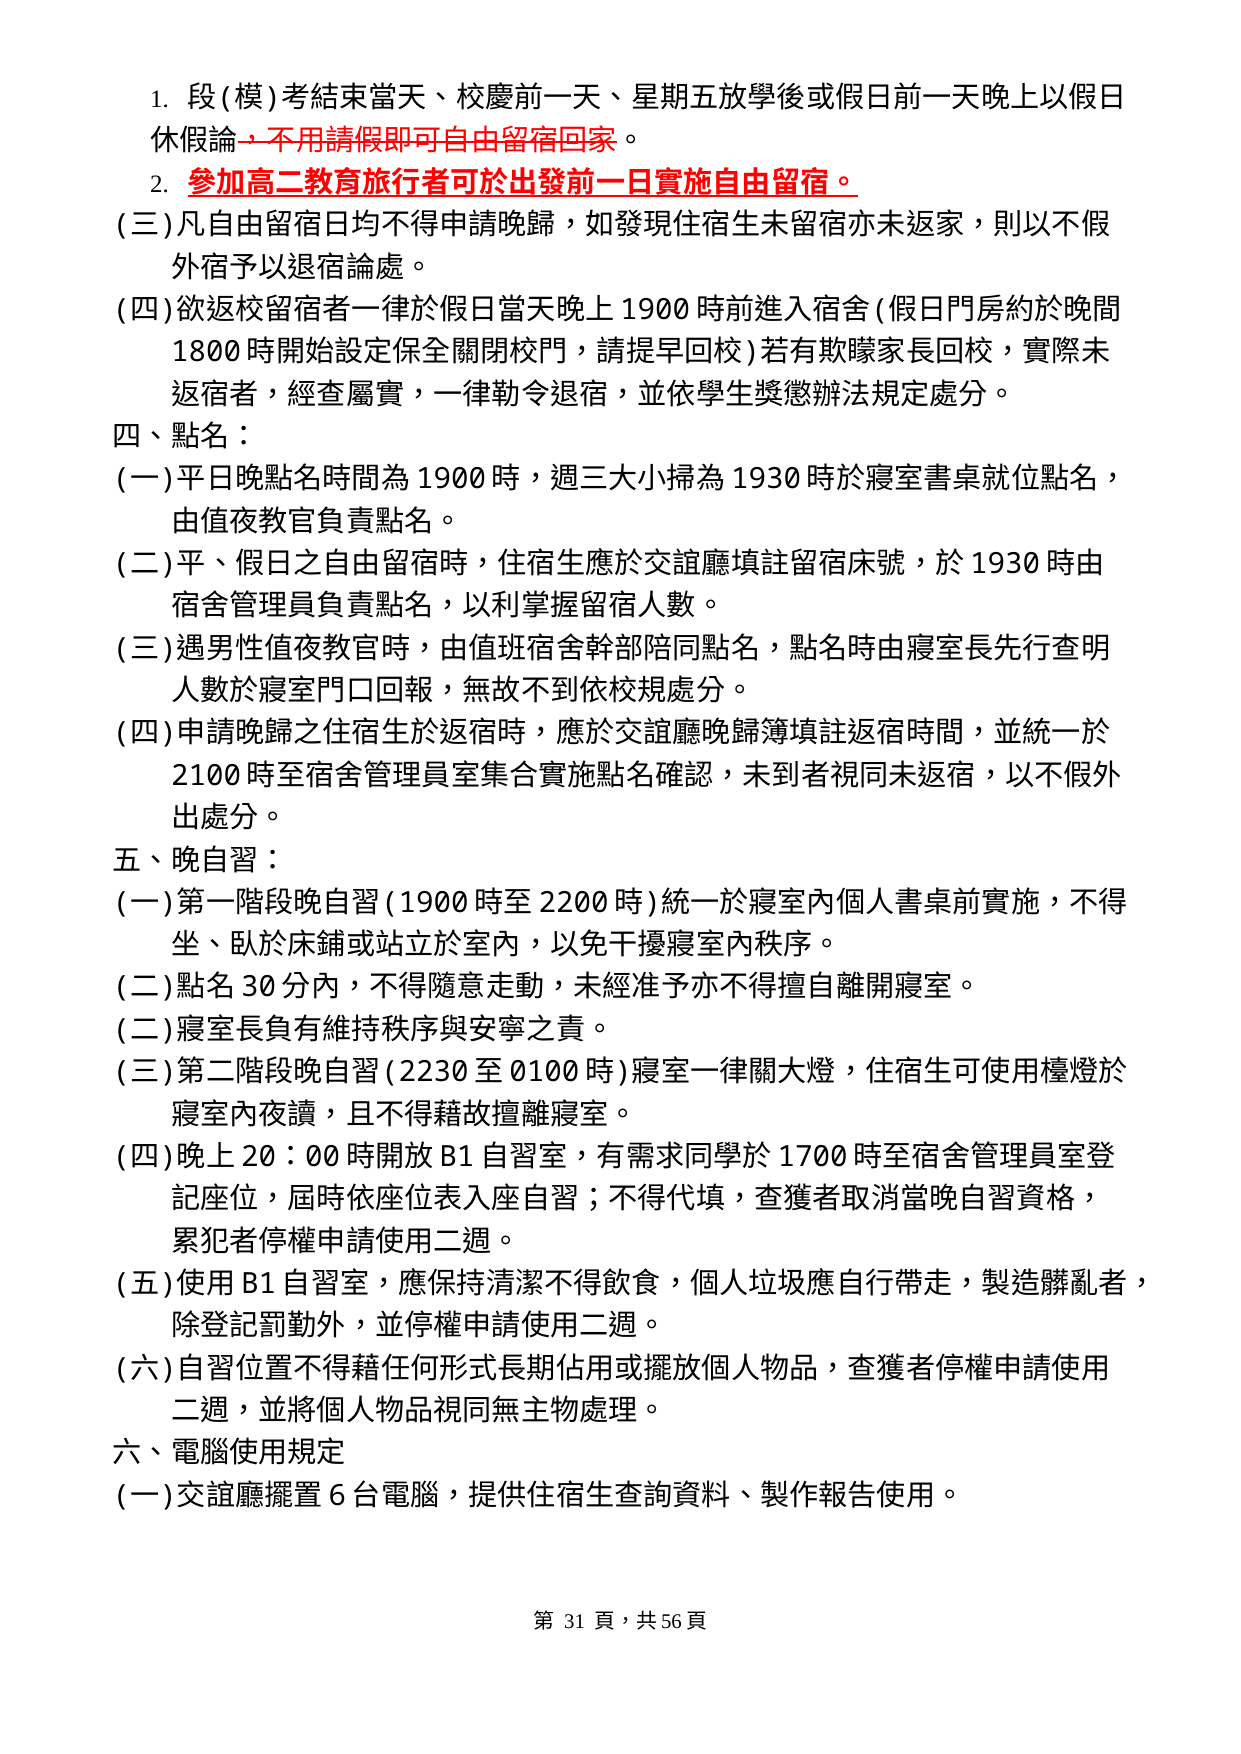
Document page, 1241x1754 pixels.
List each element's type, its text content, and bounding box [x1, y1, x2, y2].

text (三)第二階段晚自習(2230至0100時)寢室一律關大燈，住宿生可使用檯燈於寢室內夜讀，且不得藉故擅離寢室。 [112, 1048, 1128, 1132]
text 四、點名： [112, 413, 1128, 455]
text 六、電腦使用規定 [112, 1429, 1128, 1471]
text (二)平、假日之自由留宿時，住宿生應於交誼廳填註留宿床號，於1930時由宿舍管理員負責點名，以利掌握留宿人數。 [112, 539, 1128, 624]
list 段(模)考結束當天、校慶前一天、星期五放學後或假日前一天晚上以假日休假論，不用請假即可自由留宿回家。 [150, 74, 1128, 158]
text (一)平日晚點名時間為1900時，週三大小掃為1930時於寢室書桌就位點名，由值夜教官負責點名。 [112, 455, 1128, 539]
text (五)使用B1自習室，應保持清潔不得飲食，個人垃圾應自行帶走，製造髒亂者，除登記罰勤外，並停權申請使用二週。 [112, 1259, 1128, 1344]
text (三)遇男性值夜教官時，由值班宿舍幹部陪同點名，點名時由寢室長先行查明人數於寢室門口回報，無故不到依校規處分。 [112, 624, 1128, 709]
text (六)自習位置不得藉任何形式長期佔用或擺放個人物品，查獲者停權申請使用二週，並將個人物品視同無主物處理。 [112, 1344, 1128, 1429]
text (四)欲返校留宿者一律於假日當天晚上1900時前進入宿舍(假日門房約於晚間1800時開始設定保全關閉校門，請提早回校)若有欺矇家長回校，實際未返宿者，經查屬實，一律勒令退宿，並依學生獎懲辦法規定處分。 [112, 286, 1128, 413]
text (三)凡自由留宿日均不得申請晚歸，如發現住宿生未留宿亦未返家，則以不假外宿予以退宿論處。 [112, 201, 1128, 286]
text (二)點名30分內，不得隨意走動，未經准予亦不得擅自離開寢室。 [112, 963, 1128, 1005]
text (一)交誼廳擺置6台電腦，提供住宿生查詢資料、製作報告使用。 [112, 1471, 1128, 1513]
text (四)晚上20：00時開放B1自習室，有需求同學於1700時至宿舍管理員室登記座位，屆時依座位表入座自習；不得代填，查獲者取消當晚自習資格，累犯者停權申請使用二週。 [112, 1132, 1128, 1259]
text (二)寢室長負有維持秩序與安寧之責。 [112, 1005, 1128, 1048]
list 參加高二教育旅行者可於出發前一日實施自由留宿。 [150, 158, 1128, 201]
text 五、晚自習： [112, 836, 1128, 878]
text (一)第一階段晚自習(1900時至2200時)統一於寢室內個人書桌前實施，不得坐、臥於床鋪或站立於室內，以免干擾寢室內秩序。 [112, 878, 1128, 963]
text (四)申請晚歸之住宿生於返宿時，應於交誼廳晚歸簿填註返宿時間，並統一於2100時至宿舍管理員室集合實施點名確認，未到者視同未返宿，以不假外出處分。 [112, 709, 1128, 836]
